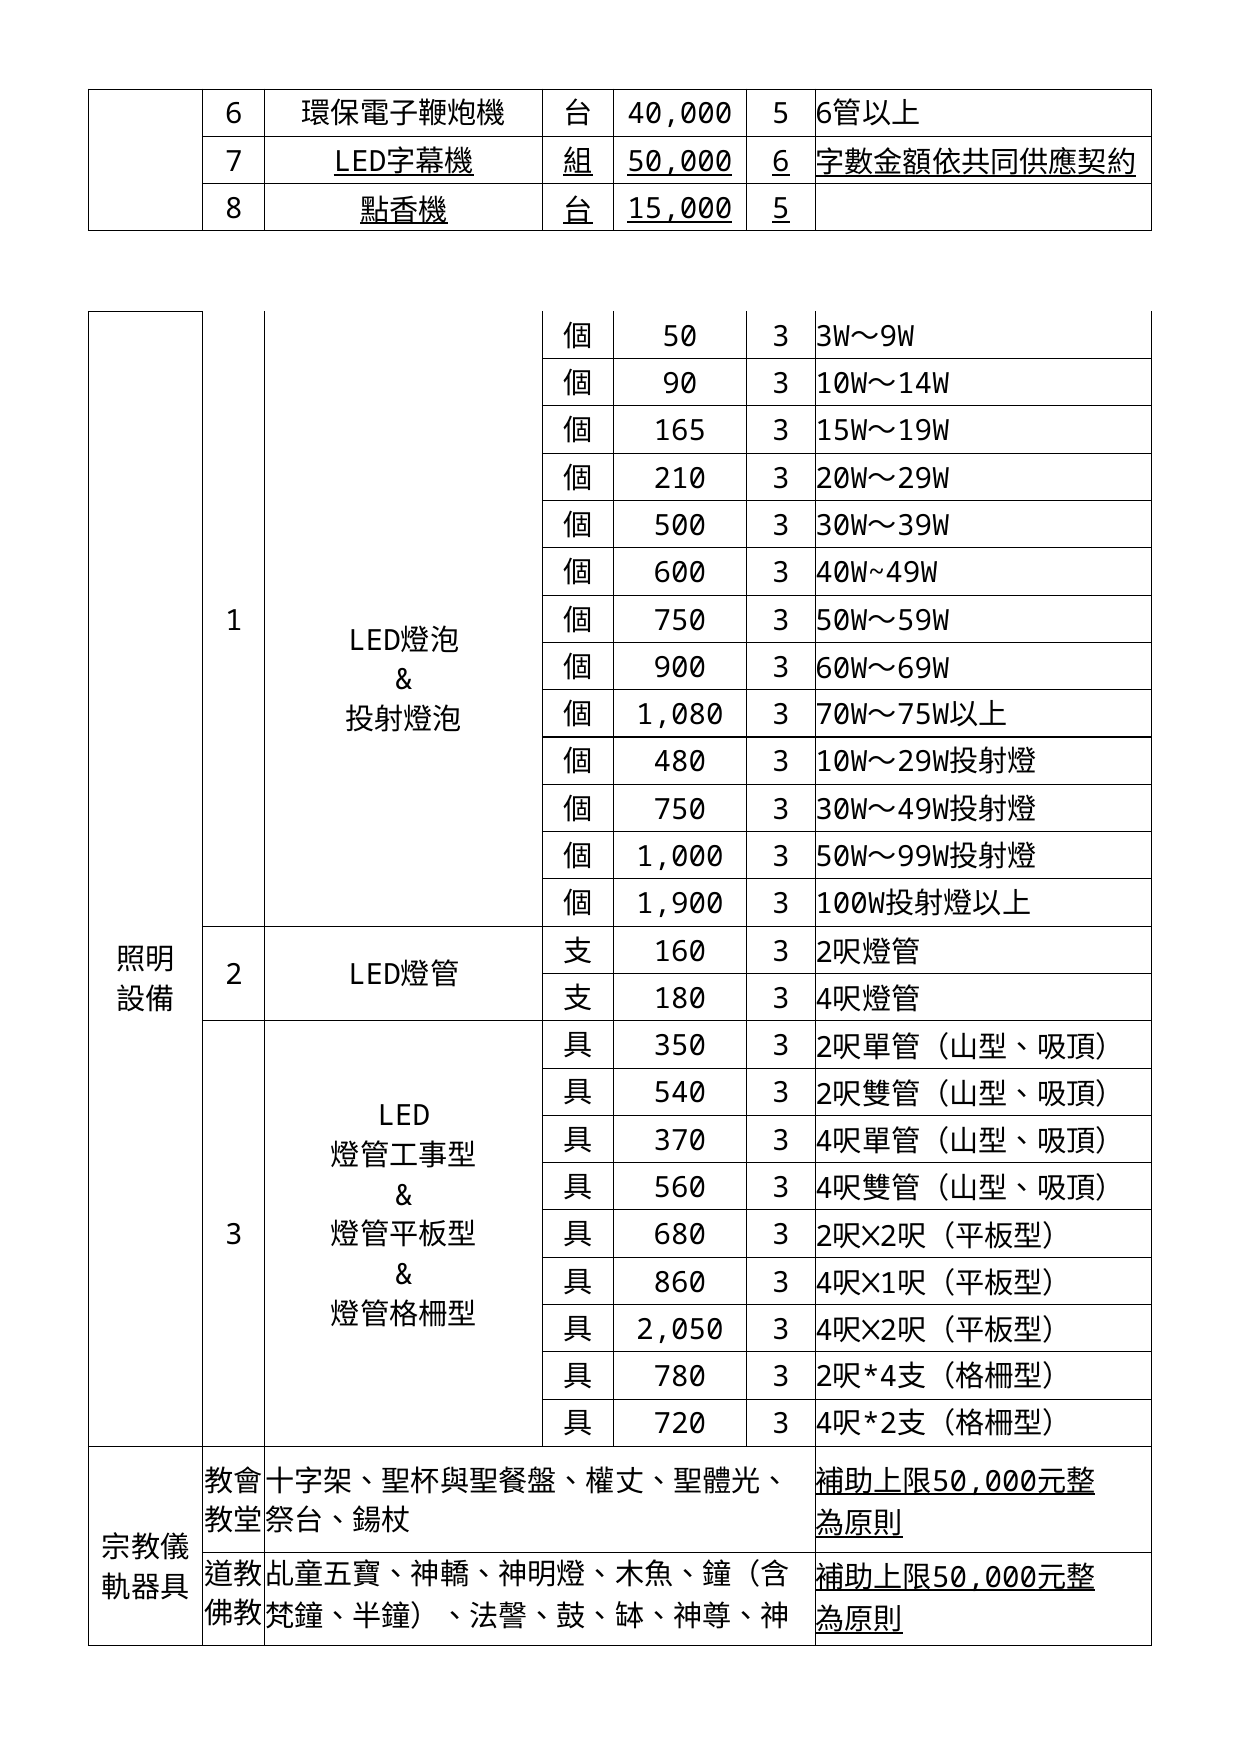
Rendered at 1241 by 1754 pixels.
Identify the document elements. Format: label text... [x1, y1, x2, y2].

table_cell 個 [543, 406, 613, 453]
table_cell 3 [203, 1021, 264, 1446]
table_cell 2,050 [614, 1305, 746, 1351]
table_cell 15,000 [614, 184, 746, 230]
table_cell 個 [543, 690, 613, 736]
table_cell 3 [747, 548, 815, 594]
table_cell 台 [543, 90, 613, 136]
table_cell 8 [203, 184, 264, 230]
table_cell 環保電子鞭炮機 [265, 90, 542, 136]
table_cell 個 [543, 501, 613, 547]
table_cell 4呎╳2呎（平板型） [816, 1305, 1151, 1351]
table_cell 個 [543, 454, 613, 500]
table_cell 支 [543, 927, 613, 973]
table_cell 900 [614, 643, 746, 689]
table_cell 40,000 [614, 90, 746, 136]
table_cell 750 [614, 596, 746, 642]
table_cell 個 [543, 548, 613, 594]
table_cell LED燈管 [265, 927, 542, 1020]
table_cell 點香機 [265, 184, 542, 230]
table_cell 15W〜19W [816, 406, 1151, 453]
table_cell 具 [543, 1352, 613, 1398]
table_cell 個 [543, 596, 613, 642]
table_cell 組 [543, 137, 613, 183]
table_cell 3W〜9W [816, 311, 1151, 358]
table_cell 2呎*4支（格柵型） [816, 1352, 1151, 1398]
table_cell 教會教堂 [203, 1447, 264, 1552]
table_cell 3 [747, 311, 815, 358]
table_cell 3 [747, 1069, 815, 1115]
table_cell 750 [614, 785, 746, 831]
table_cell 4呎*2支（格柵型） [816, 1400, 1151, 1446]
table_cell 3 [747, 1163, 815, 1209]
table_cell 照明 設備 [89, 312, 202, 1446]
table_cell 7 [203, 137, 264, 183]
table_cell 40W~49W [816, 548, 1151, 594]
table_cell 3 [747, 406, 815, 453]
table_cell 5 [747, 184, 815, 230]
table_cell LED字幕機 [265, 137, 542, 183]
table_cell [89, 183, 202, 230]
table_cell 780 [614, 1352, 746, 1398]
table_cell 680 [614, 1210, 746, 1257]
table_cell 70W〜75W以上 [816, 690, 1151, 736]
table_cell 具 [543, 1400, 613, 1446]
table_cell 50,000 [614, 137, 746, 183]
table_cell 480 [614, 738, 746, 784]
table_cell LED 燈管工事型 & 燈管平板型 & 燈管格柵型 [265, 1021, 542, 1446]
table_cell 個 [543, 359, 613, 405]
table_cell 3 [747, 1400, 815, 1446]
table_cell 50 [614, 311, 746, 358]
table_cell 5 [747, 90, 815, 136]
table_cell 1,900 [614, 879, 746, 926]
table_cell 180 [614, 974, 746, 1020]
table_cell 370 [614, 1116, 746, 1162]
table_cell 3 [747, 1305, 815, 1351]
table_cell 支 [543, 974, 613, 1020]
table_cell 具 [543, 1258, 613, 1304]
table_cell 4呎燈管 [816, 974, 1151, 1020]
table_cell 3 [747, 1258, 815, 1304]
table_cell 個 [543, 785, 613, 831]
table_cell 3 [747, 785, 815, 831]
table_cell 540 [614, 1069, 746, 1115]
table_cell 30W〜49W投射燈 [816, 785, 1151, 831]
table_cell 4呎單管（山型、吸頂） [816, 1116, 1151, 1162]
table_cell 10W〜29W投射燈 [816, 738, 1151, 784]
table_cell [816, 184, 1151, 230]
table_cell 6 [203, 90, 264, 136]
table_cell 補助上限50,000元整 為原則 [816, 1447, 1151, 1552]
table_cell 3 [747, 643, 815, 689]
table_cell 3 [747, 359, 815, 405]
table_cell 100W投射燈以上 [816, 879, 1151, 926]
table_cell 3 [747, 832, 815, 878]
table_cell 個 [543, 311, 613, 358]
table_cell 具 [543, 1305, 613, 1351]
table_cell 個 [543, 879, 613, 926]
table_cell 600 [614, 548, 746, 594]
table_cell 160 [614, 927, 746, 973]
table_cell 165 [614, 406, 746, 453]
table_cell 210 [614, 454, 746, 500]
table_cell 1 [203, 311, 264, 926]
table_cell 3 [747, 1021, 815, 1067]
table_cell 50W〜59W [816, 596, 1151, 642]
table_cell 道教 佛教 [203, 1553, 264, 1645]
table_cell [89, 90, 202, 183]
table_cell 十字架、聖杯與聖餐盤、權丈、聖體光、祭台、鍚杖 [265, 1447, 815, 1552]
table_cell 10W〜14W [816, 359, 1151, 405]
table_cell 1,000 [614, 832, 746, 878]
table_cell 3 [747, 1352, 815, 1398]
table_cell 20W〜29W [816, 454, 1151, 500]
table_cell 宗教儀軌器具 [89, 1447, 202, 1645]
table_cell 6 [747, 137, 815, 183]
table_cell 字數金額依共同供應契約 [816, 137, 1151, 183]
table_cell 4呎雙管（山型、吸頂） [816, 1163, 1151, 1209]
table_cell 具 [543, 1069, 613, 1115]
table_cell 720 [614, 1400, 746, 1446]
table_cell 具 [543, 1210, 613, 1257]
table_cell 560 [614, 1163, 746, 1209]
table_cell 60W〜69W [816, 643, 1151, 689]
table_cell 3 [747, 501, 815, 547]
table_cell 3 [747, 879, 815, 926]
table_cell 3 [747, 596, 815, 642]
table_cell [88, 231, 1152, 311]
table_cell 90 [614, 359, 746, 405]
table_cell 具 [543, 1116, 613, 1162]
table_cell 補助上限50,000元整 為原則 [816, 1553, 1151, 1645]
table_cell 具 [543, 1021, 613, 1067]
table_cell 個 [543, 832, 613, 878]
table_cell 2呎燈管 [816, 927, 1151, 973]
table_cell 500 [614, 501, 746, 547]
table_cell 3 [747, 738, 815, 784]
table_cell 860 [614, 1258, 746, 1304]
table_cell 個 [543, 738, 613, 784]
table_cell LED燈泡 & 投射燈泡 [265, 311, 542, 926]
table_cell 2呎單管（山型、吸頂） [816, 1021, 1151, 1067]
table_cell 30W〜39W [816, 501, 1151, 547]
table_cell 50W〜99W投射燈 [816, 832, 1151, 878]
table_cell 2呎╳2呎（平板型） [816, 1210, 1151, 1257]
table_cell 3 [747, 690, 815, 736]
table_cell 1,080 [614, 690, 746, 736]
table_cell 個 [543, 643, 613, 689]
table_cell 3 [747, 1210, 815, 1257]
table_cell 4呎╳1呎（平板型） [816, 1258, 1151, 1304]
table_cell 6管以上 [816, 90, 1151, 136]
table_cell 3 [747, 1116, 815, 1162]
table_cell 2呎雙管（山型、吸頂） [816, 1069, 1151, 1115]
table_cell 2 [203, 927, 264, 1020]
table_cell 具 [543, 1163, 613, 1209]
table_cell 3 [747, 974, 815, 1020]
table_cell 3 [747, 927, 815, 973]
table_cell 350 [614, 1021, 746, 1067]
table_cell 3 [747, 454, 815, 500]
table_cell 台 [543, 184, 613, 230]
table_cell 乩童五寶、神轎、神明燈、木魚、鐘（含梵鐘、半鐘）、法謦、鼓、缽、神尊、神 [265, 1553, 815, 1645]
